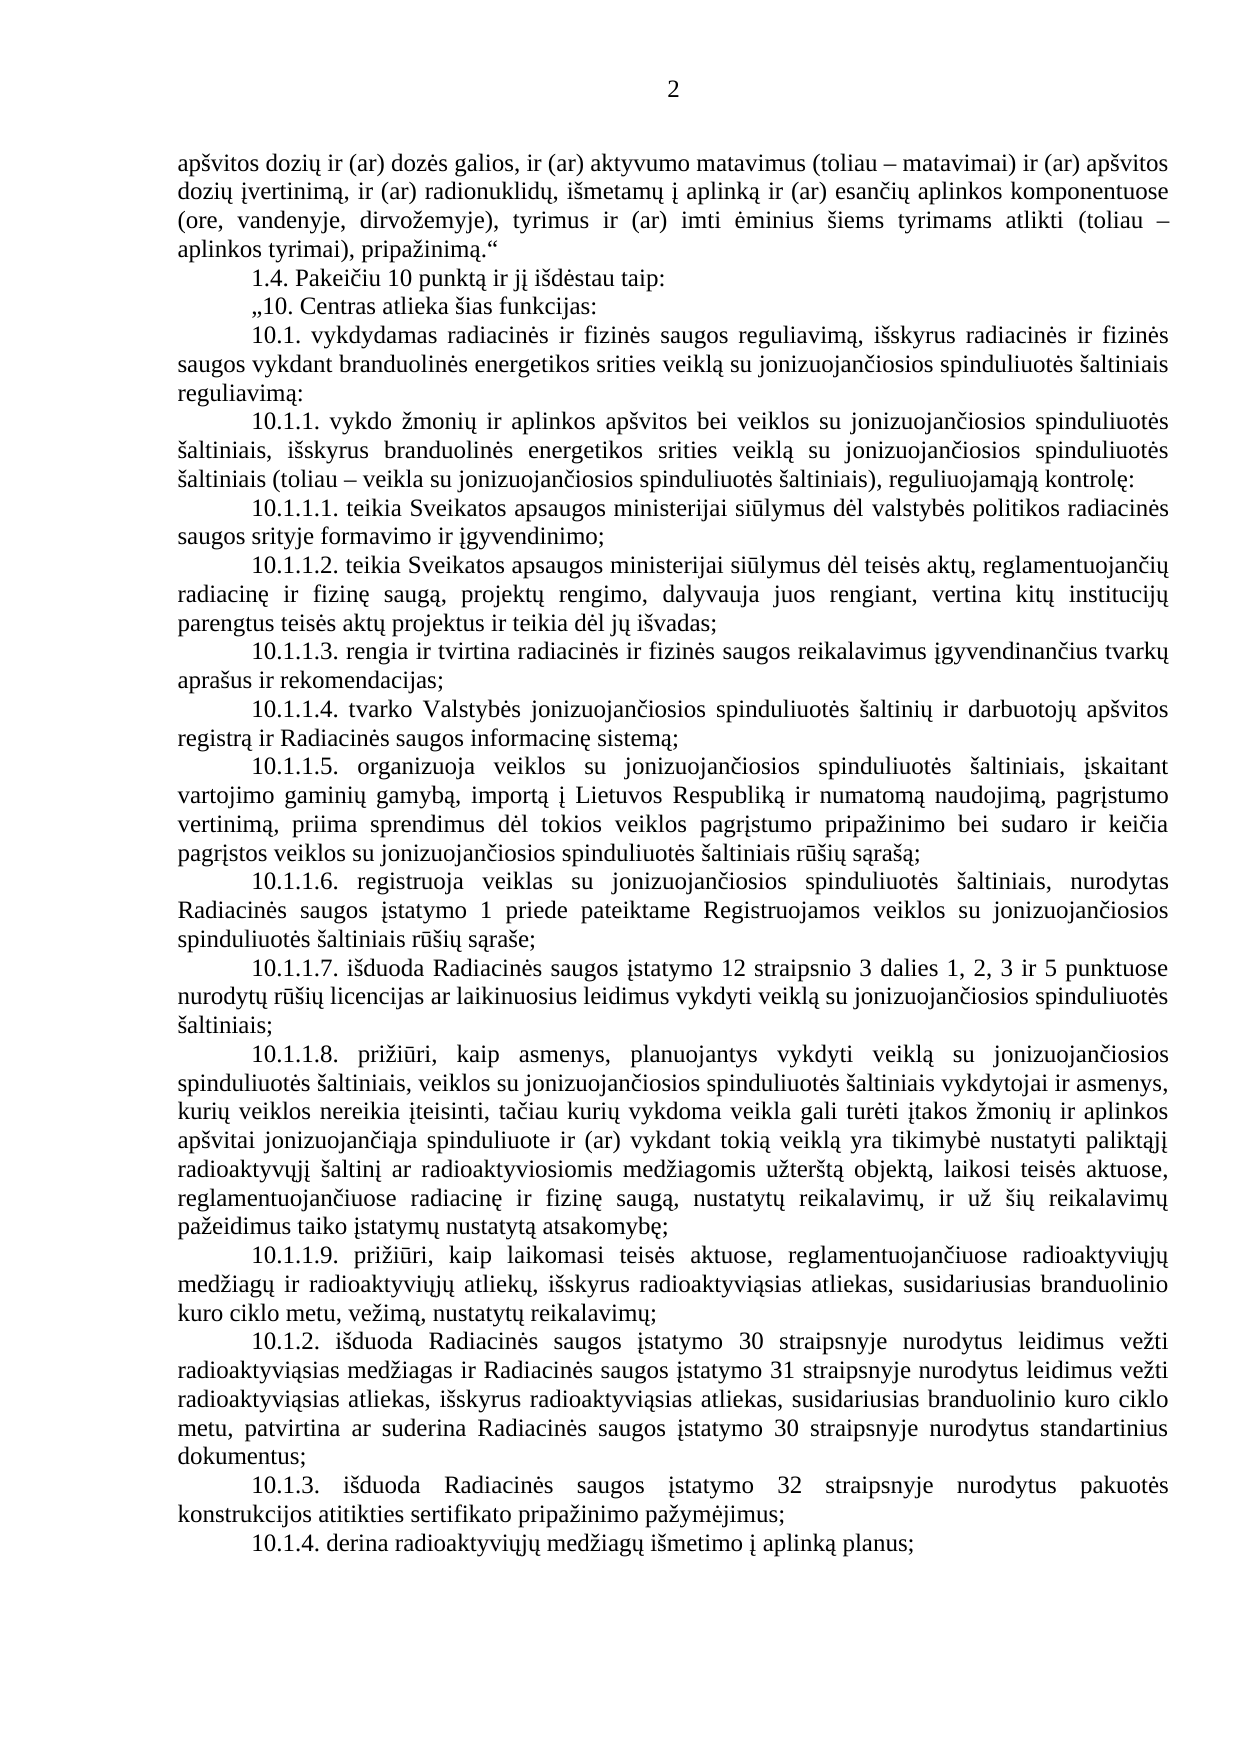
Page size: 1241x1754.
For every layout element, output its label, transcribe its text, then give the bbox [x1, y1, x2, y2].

text 10.1.1.6. registruoja veiklas su jonizuojančiosios spinduliuotės šaltiniais, nurodytas Radiacinės saugos įstatymo 1 priede pateiktame Registruojamos veiklos su jonizuojančiosios spinduliuotės šaltiniais rūšių sąraše; [177, 866, 1169, 953]
text 1.4. Pakeičiu 10 punktą ir jį išdėstau taip: [177, 263, 1169, 291]
text 10.1. vykdydamas radiacinės ir fizinės saugos reguliavimą, išskyrus radiacinės ir fizinės saugos vykdant branduolinės energetikos srities veiklą su jonizuojančiosios spinduliuotės šaltiniais reguliavimą: [177, 320, 1169, 406]
text 10.1.1.5. organizuoja veiklos su jonizuojančiosios spinduliuotės šaltiniais, įskaitant vartojimo gaminių gamybą, importą į Lietuvos Respubliką ir numatomą naudojimą, pagrįstumo vertinimą, priima sprendimus dėl tokios veiklos pagrįstumo pripažinimo bei sudaro ir keičia pagrįstos veiklos su jonizuojančiosios spinduliuotės šaltiniais rūšių sąrašą; [177, 751, 1169, 866]
text 10.1.2. išduoda Radiacinės saugos įstatymo 30 straipsnyje nurodytus leidimus vežti radioaktyviąsias medžiagas ir Radiacinės saugos įstatymo 31 straipsnyje nurodytus leidimus vežti radioaktyviąsias atliekas, išskyrus radioaktyviąsias atliekas, susidariusias branduolinio kuro ciklo metu, patvirtina ar suderina Radiacinės saugos įstatymo 30 straipsnyje nurodytus standartinius dokumentus; [177, 1326, 1169, 1470]
text „10. Centras atlieka šias funkcijas: [177, 291, 1169, 320]
text 10.1.1.2. teikia Sveikatos apsaugos ministerijai siūlymus dėl teisės aktų, reglamentuojančių radiacinę ir fizinę saugą, projektų rengimo, dalyvauja juos rengiant, vertina kitų institucijų parengtus teisės aktų projektus ir teikia dėl jų išvadas; [177, 550, 1169, 636]
text 10.1.4. derina radioaktyviųjų medžiagų išmetimo į aplinką planus; [177, 1528, 1169, 1556]
text 10.1.1.1. teikia Sveikatos apsaugos ministerijai siūlymus dėl valstybės politikos radiacinės saugos srityje formavimo ir įgyvendinimo; [177, 493, 1169, 550]
text apšvitos dozių ir (ar) dozės galios, ir (ar) aktyvumo matavimus (toliau – matavimai) ir (ar) apšvitos dozių įvertinimą, ir (ar) radionuklidų, išmetamų į aplinką ir (ar) esančių aplinkos komponentuose (ore, vandenyje, dirvožemyje), tyrimus ir (ar) imti ėminius šiems tyrimams atlikti (toliau – aplinkos tyrimai), pripažinimą.“ [177, 148, 1169, 263]
text 10.1.1.4. tvarko Valstybės jonizuojančiosios spinduliuotės šaltinių ir darbuotojų apšvitos registrą ir Radiacinės saugos informacinę sistemą; [177, 694, 1169, 751]
text 10.1.1.7. išduoda Radiacinės saugos įstatymo 12 straipsnio 3 dalies 1, 2, 3 ir 5 punktuose nurodytų rūšių licencijas ar laikinuosius leidimus vykdyti veiklą su jonizuojančiosios spinduliuotės šaltiniais; [177, 953, 1169, 1039]
text 10.1.1.3. rengia ir tvirtina radiacinės ir fizinės saugos reikalavimus įgyvendinančius tvarkų aprašus ir rekomendacijas; [177, 636, 1169, 694]
text 10.1.3. išduoda Radiacinės saugos įstatymo 32 straipsnyje nurodytus pakuotės konstrukcijos atitikties sertifikato pripažinimo pažymėjimus; [177, 1470, 1169, 1528]
text 10.1.1. vykdo žmonių ir aplinkos apšvitos bei veiklos su jonizuojančiosios spinduliuotės šaltiniais, išskyrus branduolinės energetikos srities veiklą su jonizuojančiosios spinduliuotės šaltiniais (toliau – veikla su jonizuojančiosios spinduliuotės šaltiniais), reguliuojamąją kontrolę: [177, 406, 1169, 493]
text 10.1.1.9. prižiūri, kaip laikomasi teisės aktuose, reglamentuojančiuose radioaktyviųjų medžiagų ir radioaktyviųjų atliekų, išskyrus radioaktyviąsias atliekas, susidariusias branduolinio kuro ciklo metu, vežimą, nustatytų reikalavimų; [177, 1240, 1169, 1326]
text 10.1.1.8. prižiūri, kaip asmenys, planuojantys vykdyti veiklą su jonizuojančiosios spinduliuotės šaltiniais, veiklos su jonizuojančiosios spinduliuotės šaltiniais vykdytojai ir asmenys, kurių veiklos nereikia įteisinti, tačiau kurių vykdoma veikla gali turėti įtakos žmonių ir aplinkos apšvitai jonizuojančiąja spinduliuote ir (ar) vykdant tokią veiklą yra tikimybė nustatyti paliktąjį radioaktyvųjį šaltinį ar radioaktyviosiomis medžiagomis užterštą objektą, laikosi teisės aktuose, reglamentuojančiuose radiacinę ir fizinę saugą, nustatytų reikalavimų, ir už šių reikalavimų pažeidimus taiko įstatymų nustatytą atsakomybę; [177, 1039, 1169, 1240]
